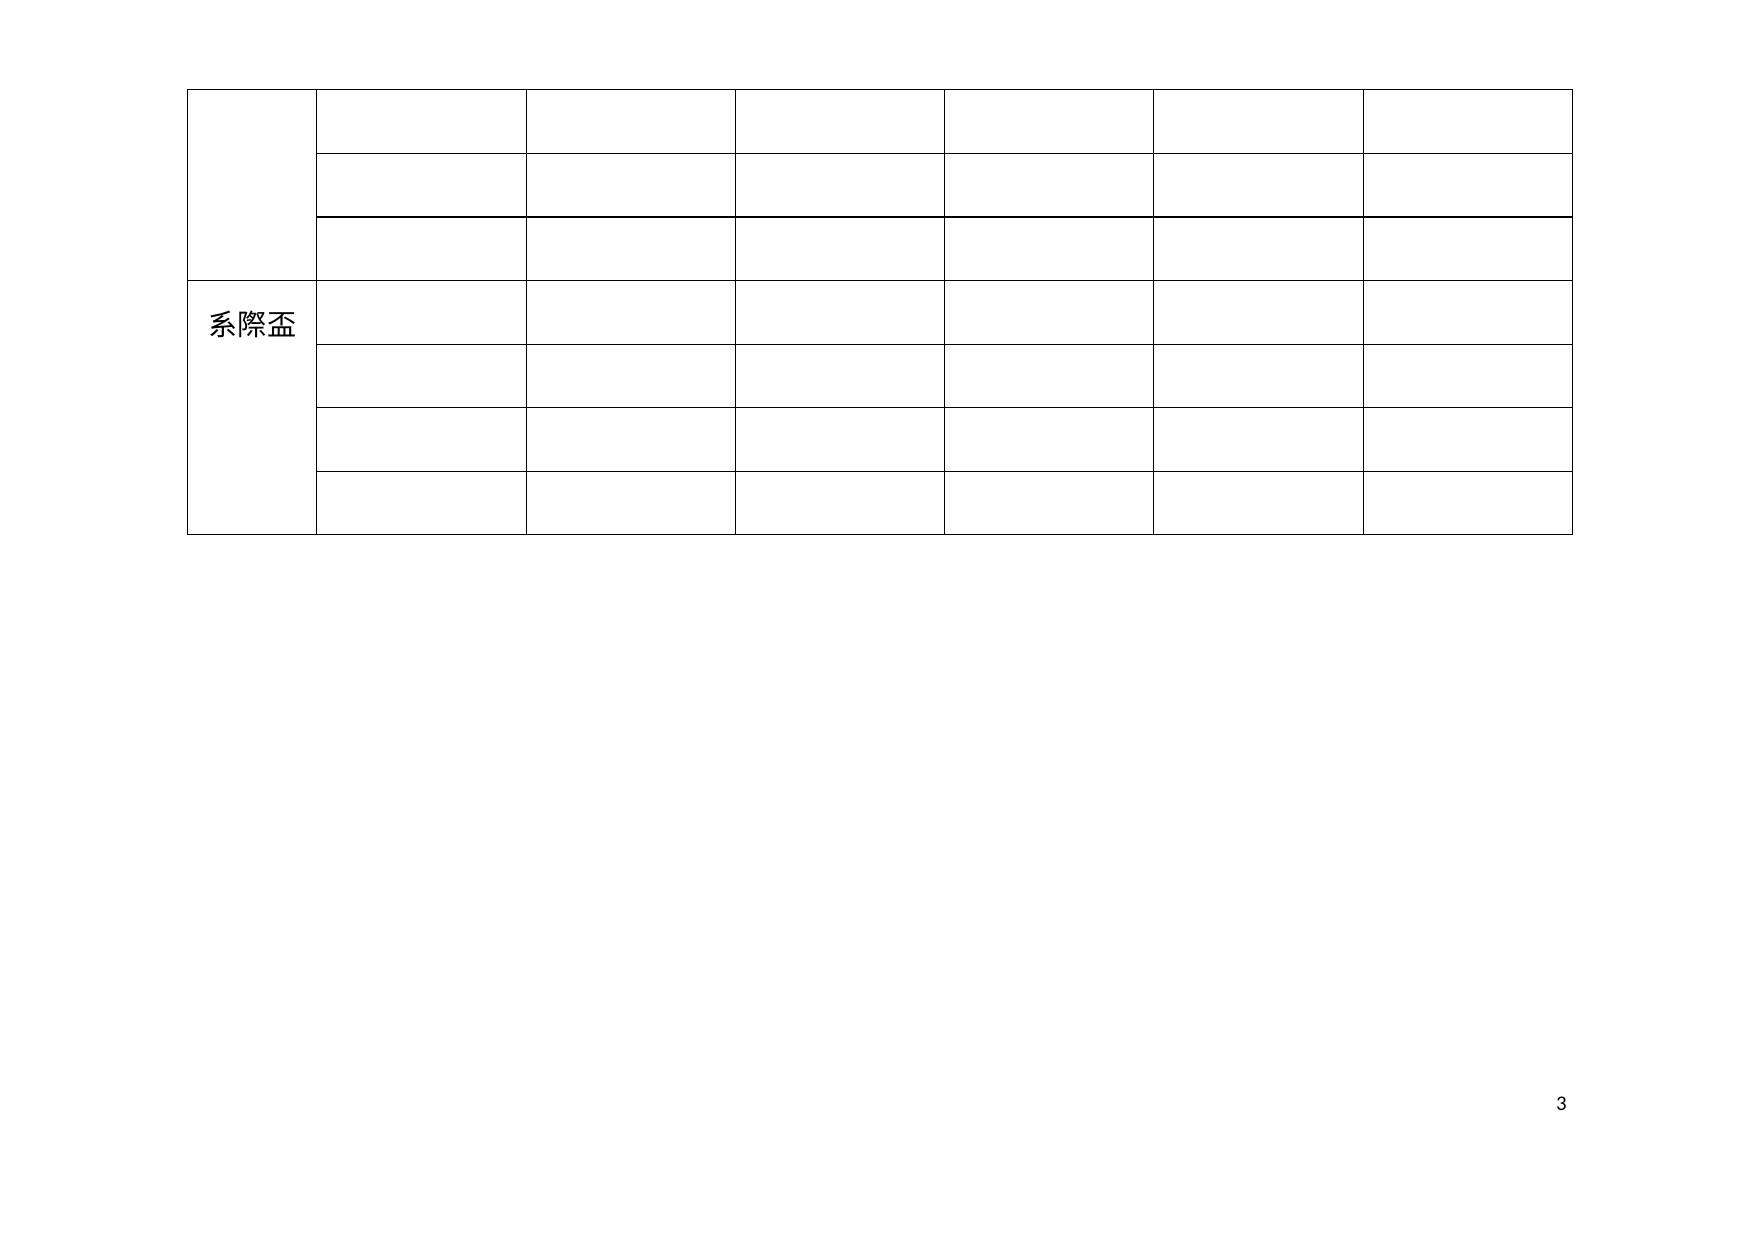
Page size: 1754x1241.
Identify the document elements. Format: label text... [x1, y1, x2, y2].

table_cell [527, 90, 735, 153]
table_cell [1364, 218, 1572, 280]
table_cell [1364, 472, 1572, 534]
table_cell [317, 218, 526, 280]
table_cell [317, 281, 526, 343]
table_cell [527, 345, 735, 407]
table_cell [317, 472, 526, 534]
table_cell [317, 345, 526, 407]
table_cell [1154, 408, 1363, 471]
table_cell [945, 90, 1153, 153]
table_cell [945, 345, 1153, 407]
table_cell [527, 472, 735, 534]
table_cell [1154, 345, 1363, 407]
table_cell [1364, 345, 1572, 407]
table_cell [317, 90, 526, 153]
table_cell [736, 218, 944, 280]
table_cell [736, 90, 944, 153]
table_cell [317, 408, 526, 471]
table_cell [1154, 218, 1363, 280]
table_cell [736, 345, 944, 407]
table_cell [1154, 281, 1363, 343]
table_cell [945, 281, 1153, 343]
table_cell [945, 408, 1153, 471]
table_cell [1154, 90, 1363, 153]
table_cell [736, 154, 944, 216]
table_cell [188, 90, 316, 280]
table_cell [945, 154, 1153, 216]
table_cell [1154, 472, 1363, 534]
table_cell [736, 281, 944, 343]
table_cell [527, 218, 735, 280]
table_cell [945, 218, 1153, 280]
table_cell [527, 281, 735, 343]
table_cell [527, 154, 735, 216]
table_cell [317, 154, 526, 216]
table_cell [945, 472, 1153, 534]
table_cell [1364, 408, 1572, 471]
table_cell 系際盃 [188, 281, 316, 534]
table_cell [1154, 154, 1363, 216]
table_cell [1364, 154, 1572, 216]
table_cell [1364, 90, 1572, 153]
table_cell [736, 472, 944, 534]
table_cell [1364, 281, 1572, 343]
table_cell [527, 408, 735, 471]
table_cell [736, 408, 944, 471]
